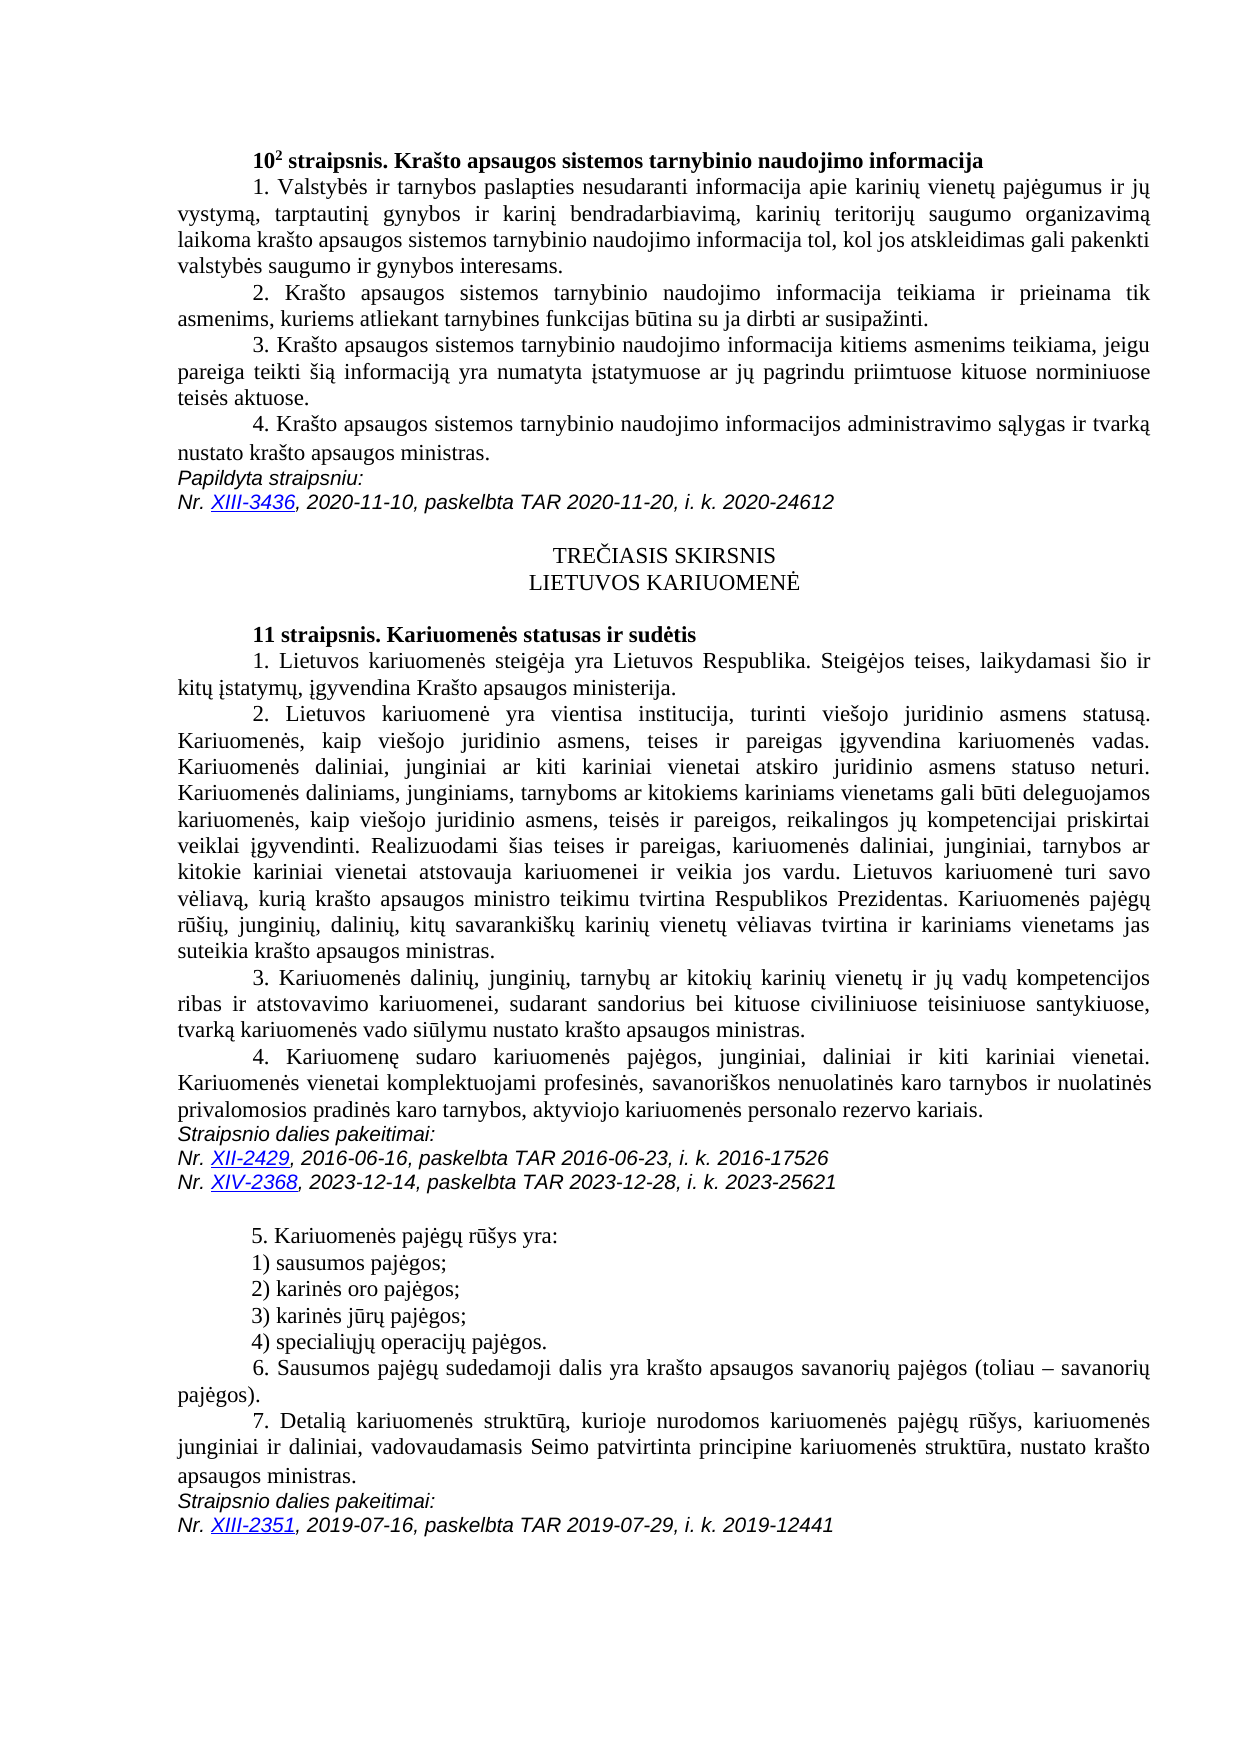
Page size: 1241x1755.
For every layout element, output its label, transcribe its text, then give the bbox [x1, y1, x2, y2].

text 2. Lietuvos kariuomenė yra vientisa institucija, turinti viešojo juridinio asmens statusą. Kariuomenės, kaip viešojo juridinio asmens, teises ir pareigas įgyvendina kariuomenės vadas. Kariuomenės daliniai, junginiai ar kiti kariniai vienetai atskiro juridinio asmens statuso neturi. Kariuomenės daliniams, junginiams, tarnyboms ar kitokiems kariniams vienetams gali būti deleguojamos kariuomenės, kaip viešojo juridinio asmens, teisės ir pareigos, reikalingos jų kompetencijai priskirtai veiklai įgyvendinti. Realizuodami šias teises ir pareigas, kariuomenės daliniai, junginiai, tarnybos ar kitokie kariniai vienetai atstovauja kariuomenei ir veikia jos vardu. Lietuvos kariuomenė turi savo vėliavą, kurią krašto apsaugos ministro teikimu tvirtina Respublikos Prezidentas. Kariuomenės pajėgų rūšių, junginių, dalinių, kitų savarankiškų karinių vienetų vėliavas tvirtina ir kariniams vienetams jas suteikia krašto apsaugos ministras. [177, 700, 1152, 964]
text Nr. XII-2429, 2016-06-16, paskelbta TAR 2016-06-23, i. k. 2016-17526 [177, 1146, 1152, 1170]
text 1. Valstybės ir tarnybos paslapties nesudaranti informacija apie karinių vienetų pajėgumus ir jų vystymą, tarptautinį gynybos ir karinį bendradarbiavimą, karinių teritorijų saugumo organizavimą laikoma krašto apsaugos sistemos tarnybinio naudojimo informacija tol, kol jos atskleidimas gali pakenkti valstybės saugumo ir gynybos interesams. [177, 173, 1152, 279]
text 7. Detalią kariuomenės struktūrą, kurioje nurodomos kariuomenės pajėgų rūšys, kariuomenės junginiai ir daliniai, vadovaudamasis Seimo patvirtinta principine kariuomenės struktūra, nustato krašto apsaugos ministras. [177, 1407, 1152, 1488]
text 3. Krašto apsaugos sistemos tarnybinio naudojimo informacija kitiems asmenims teikiama, jeigu pareiga teikti šią informaciją yra numatyta įstatymuose ar jų pagrindu priimtuose kituose norminiuose teisės aktuose. [177, 331, 1152, 410]
text 6. Sausumos pajėgų sudedamoji dalis yra krašto apsaugos savanorių pajėgos (toliau – savanorių pajėgos). [177, 1354, 1152, 1407]
text 11 straipsnis. Kariuomenės statusas ir sudėtis [177, 621, 1152, 648]
text 5. Kariuomenės pajėgų rūšys yra: [177, 1223, 1152, 1249]
text 2) karinės oro pajėgos; [177, 1275, 1152, 1302]
text TREČIASIS SKIRSNIS [177, 542, 1152, 568]
text 3) karinės jūrų pajėgos; [177, 1302, 1152, 1328]
text 4. Kariuomenę sudaro kariuomenės pajėgos, junginiai, daliniai ir kiti kariniai vienetai. Kariuomenės vienetai komplektuojami profesinės, savanoriškos nenuolatinės karo tarnybos ir nuolatinės privalomosios pradinės karo tarnybos, aktyviojo kariuomenės personalo rezervo kariais. [177, 1043, 1152, 1122]
text 1) sausumos pajėgos; [177, 1249, 1152, 1275]
text Nr. XIII-3436, 2020-11-10, paskelbta TAR 2020-11-20, i. k. 2020-24612 [177, 489, 1152, 513]
text Straipsnio dalies pakeitimai: [177, 1122, 1152, 1146]
text 3. Kariuomenės dalinių, junginių, tarnybų ar kitokių karinių vienetų ir jų vadų kompetencijos ribas ir atstovavimo kariuomenei, sudarant sandorius bei kituose civiliniuose teisiniuose santykiuose, tvarką kariuomenės vado siūlymu nustato krašto apsaugos ministras. [177, 964, 1152, 1043]
text Nr. XIV-2368, 2023-12-14, paskelbta TAR 2023-12-28, i. k. 2023-25621 [177, 1170, 1152, 1194]
text Nr. XIII-2351, 2019-07-16, paskelbta TAR 2019-07-29, i. k. 2019-12441 [177, 1512, 1152, 1536]
text 4) specialiųjų operacijų pajėgos. [177, 1328, 1152, 1354]
text 102 straipsnis. Krašto apsaugos sistemos tarnybinio naudojimo informacija [177, 147, 1152, 173]
text Papildyta straipsniu: [177, 466, 1152, 489]
text 1. Lietuvos kariuomenės steigėja yra Lietuvos Respublika. Steigėjos teises, laikydamasi šio ir kitų įstatymų, įgyvendina Krašto apsaugos ministerija. [177, 648, 1152, 700]
text Straipsnio dalies pakeitimai: [177, 1488, 1152, 1512]
text LIETUVOS KARIUOMENĖ [177, 568, 1152, 595]
text 2. Krašto apsaugos sistemos tarnybinio naudojimo informacija teikiama ir prieinama tik asmenims, kuriems atliekant tarnybines funkcijas būtina su ja dirbti ar susipažinti. [177, 279, 1152, 331]
text 4. Krašto apsaugos sistemos tarnybinio naudojimo informacijos administravimo sąlygas ir tvarką nustato krašto apsaugos ministras. [177, 410, 1152, 466]
